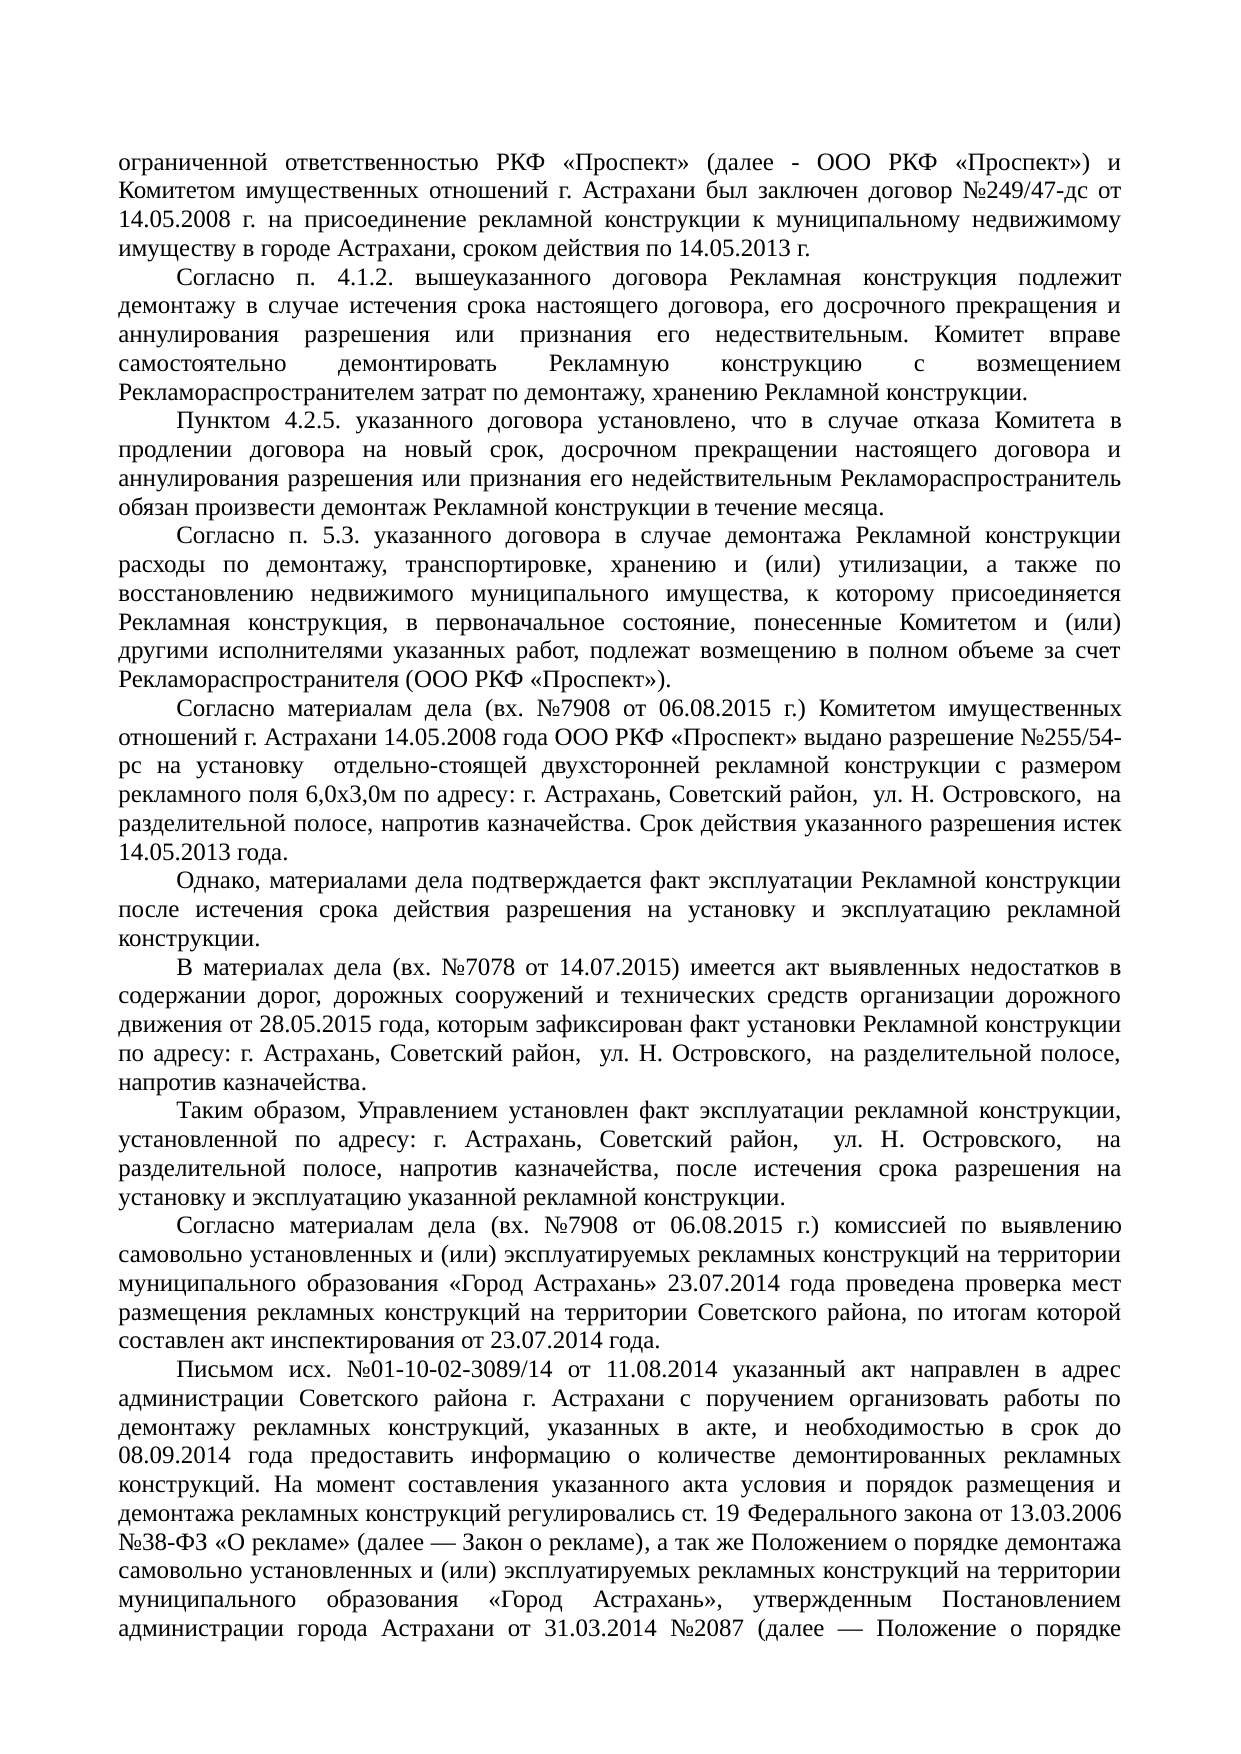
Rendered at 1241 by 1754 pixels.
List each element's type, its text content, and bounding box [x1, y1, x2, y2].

text Однако, материалами дела подтверждается факт эксплуатации Рекламной конструкции после истечения срока действия разрешения на установку и эксплуатацию рекламной конструкции. [118, 866, 1122, 952]
text Согласно п. 5.3. указанного договора в случае демонтажа Рекламной конструкции расходы по демонтажу, транспортировке, хранению и (или) утилизации, а также по восстановлению недвижимого муниципального имущества, к которому присоединяется Рекламная конструкция, в первоначальное состояние, понесенные Комитетом и (или) другими исполнителями указанных работ, подлежат возмещению в полном объеме за счет Рекламораспространителя (ООО РКФ «Проспект»). [118, 521, 1122, 693]
text Письмом исх. №01-10-02-3089/14 от 11.08.2014 указанный акт направлен в адрес администрации Советского района г. Астрахани с поручением организовать работы по демонтажу рекламных конструкций, указанных в акте, и необходимостью в срок до 08.09.2014 года предоставить информацию о количестве демонтированных рекламных конструкций. На момент составления указанного акта условия и порядок размещения и демонтажа рекламных конструкций регулировались ст. 19 Федерального закона от 13.03.2006 №38-ФЗ «О рекламе» (далее — Закон о рекламе), а так же Положением о порядке демонтажа самовольно установленных и (или) эксплуатируемых рекламных конструкций на территории муниципального образования «Город Астрахань», утвержденным Постановлением администрации города Астрахани от 31.03.2014 №2087 (далее — Положение о порядке [118, 1354, 1122, 1642]
text Согласно материалам дела (вх. №7908 от 06.08.2015 г.) Комитетом имущественных отношений г. Астрахани 14.05.2008 года ООО РКФ «Проспект» выдано разрешение №255/54-рс на установку отдельно-стоящей двухсторонней рекламной конструкции с размером рекламного поля 6,0х3,0м по адресу: г. Астрахань, Советский район, ул. Н. Островского, на разделительной полосе, напротив казначейства. Срок действия указанного разрешения истек 14.05.2013 года. [118, 693, 1122, 866]
text Пунктом 4.2.5. указанного договора установлено, что в случае отказа Комитета в продлении договора на новый срок, досрочном прекращении настоящего договора и аннулирования разрешения или признания его недействительным Рекламораспространитель обязан произвести демонтаж Рекламной конструкции в течение месяца. [118, 406, 1122, 521]
text ограниченной ответственностью РКФ «Проспект» (далее - ООО РКФ «Проспект») и Комитетом имущественных отношений г. Астрахани был заключен договор №249/47-дс от 14.05.2008 г. на присоединение рекламной конструкции к муниципальному недвижимому имуществу в городе Астрахани, сроком действия по 14.05.2013 г. [118, 147, 1122, 262]
text В материалах дела (вх. №7078 от 14.07.2015) имеется акт выявленных недостатков в содержании дорог, дорожных сооружений и технических средств организации дорожного движения от 28.05.2015 года, которым зафиксирован факт установки Рекламной конструкции по адресу: г. Астрахань, Советский район, ул. Н. Островского, на разделительной полосе, напротив казначейства. [118, 952, 1122, 1096]
text Таким образом, Управлением установлен факт эксплуатации рекламной конструкции, установленной по адресу: г. Астрахань, Советский район, ул. Н. Островского, на разделительной полосе, напротив казначейства, после истечения срока разрешения на установку и эксплуатацию указанной рекламной конструкции. [118, 1096, 1122, 1211]
text Согласно п. 4.1.2. вышеуказанного договора Рекламная конструкция подлежит демонтажу в случае истечения срока настоящего договора, его досрочного прекращения и аннулирования разрешения или признания его недествительным. Комитет вправе самостоятельно демонтировать Рекламную конструкцию с возмещением Рекламораспространителем затрат по демонтажу, хранению Рекламной конструкции. [118, 262, 1122, 406]
text Согласно материалам дела (вх. №7908 от 06.08.2015 г.) комиссией по выявлению самовольно установленных и (или) эксплуатируемых рекламных конструкций на территории муниципального образования «Город Астрахань» 23.07.2014 года проведена проверка мест размещения рекламных конструкций на территории Советского района, по итогам которой составлен акт инспектирования от 23.07.2014 года. [118, 1211, 1122, 1354]
